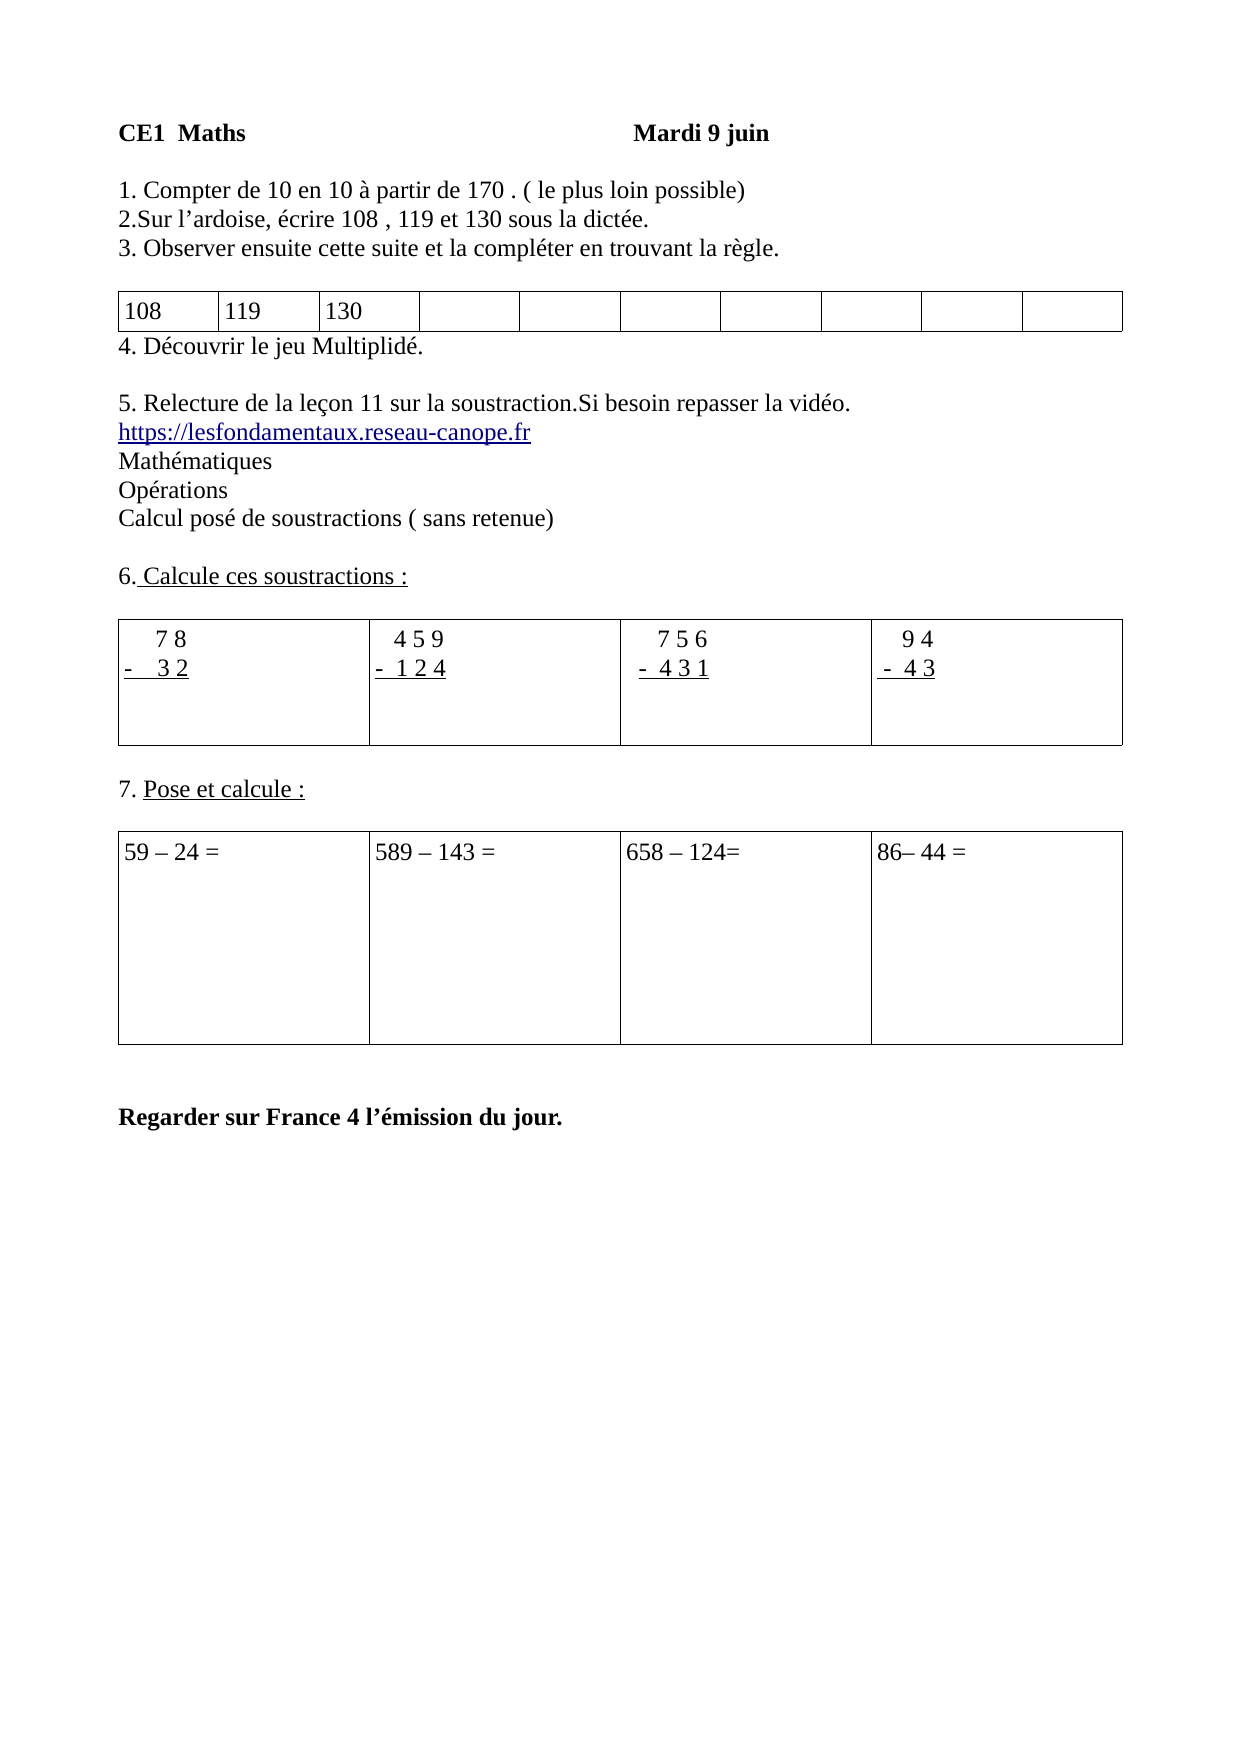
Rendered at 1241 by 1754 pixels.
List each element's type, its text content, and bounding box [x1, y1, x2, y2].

table_header 108 [119, 292, 218, 331]
table_header [822, 292, 921, 331]
table_header [721, 292, 821, 331]
text 4. Découvrir le jeu Multiplidé. [118, 332, 1122, 360]
text 5. Relecture de la leçon 11 sur la soustraction.Si besoin repasser la vidéo. [118, 388, 1122, 417]
table_header 59 – 24 = [119, 832, 369, 1044]
table_header 7 5 6 - 4 3 1 [621, 620, 871, 745]
table_header 130 [320, 292, 419, 331]
text 3. Observer ensuite cette suite et la compléter en trouvant la règle. [118, 233, 1122, 262]
text 6. Calcule ces soustractions : [118, 561, 1122, 590]
text 2.Sur l’ardoise, écrire 108 , 119 et 130 sous la dictée. [118, 204, 1122, 233]
table_header 7 8 - 3 2 [119, 620, 369, 745]
table_header 4 5 9 - 1 2 4 [370, 620, 620, 745]
text Regarder sur France 4 l’émission du jour. [118, 1102, 1122, 1131]
table_header 589 – 143 = [370, 832, 620, 1044]
table_header [420, 292, 519, 331]
table_header 119 [219, 292, 319, 331]
table_header 9 4 - 4 3 [872, 620, 1122, 745]
table_header 658 – 124= [621, 832, 871, 1044]
text Opérations [118, 475, 1122, 503]
text 1. Compter de 10 en 10 à partir de 170 . ( le plus loin possible) [118, 176, 1122, 204]
text CE1 Maths Mardi 9 juin [118, 118, 1122, 147]
text 7. Pose et calcule : [118, 774, 1122, 803]
table_header [1023, 292, 1122, 331]
text Calcul posé de soustractions ( sans retenue) [118, 503, 1122, 532]
table_header 86– 44 = [872, 832, 1122, 1044]
table_header [922, 292, 1022, 331]
text Mathématiques [118, 446, 1122, 475]
text https://lesfondamentaux.reseau-canope.fr [118, 417, 1122, 446]
table_header [520, 292, 620, 331]
table_header [621, 292, 720, 331]
